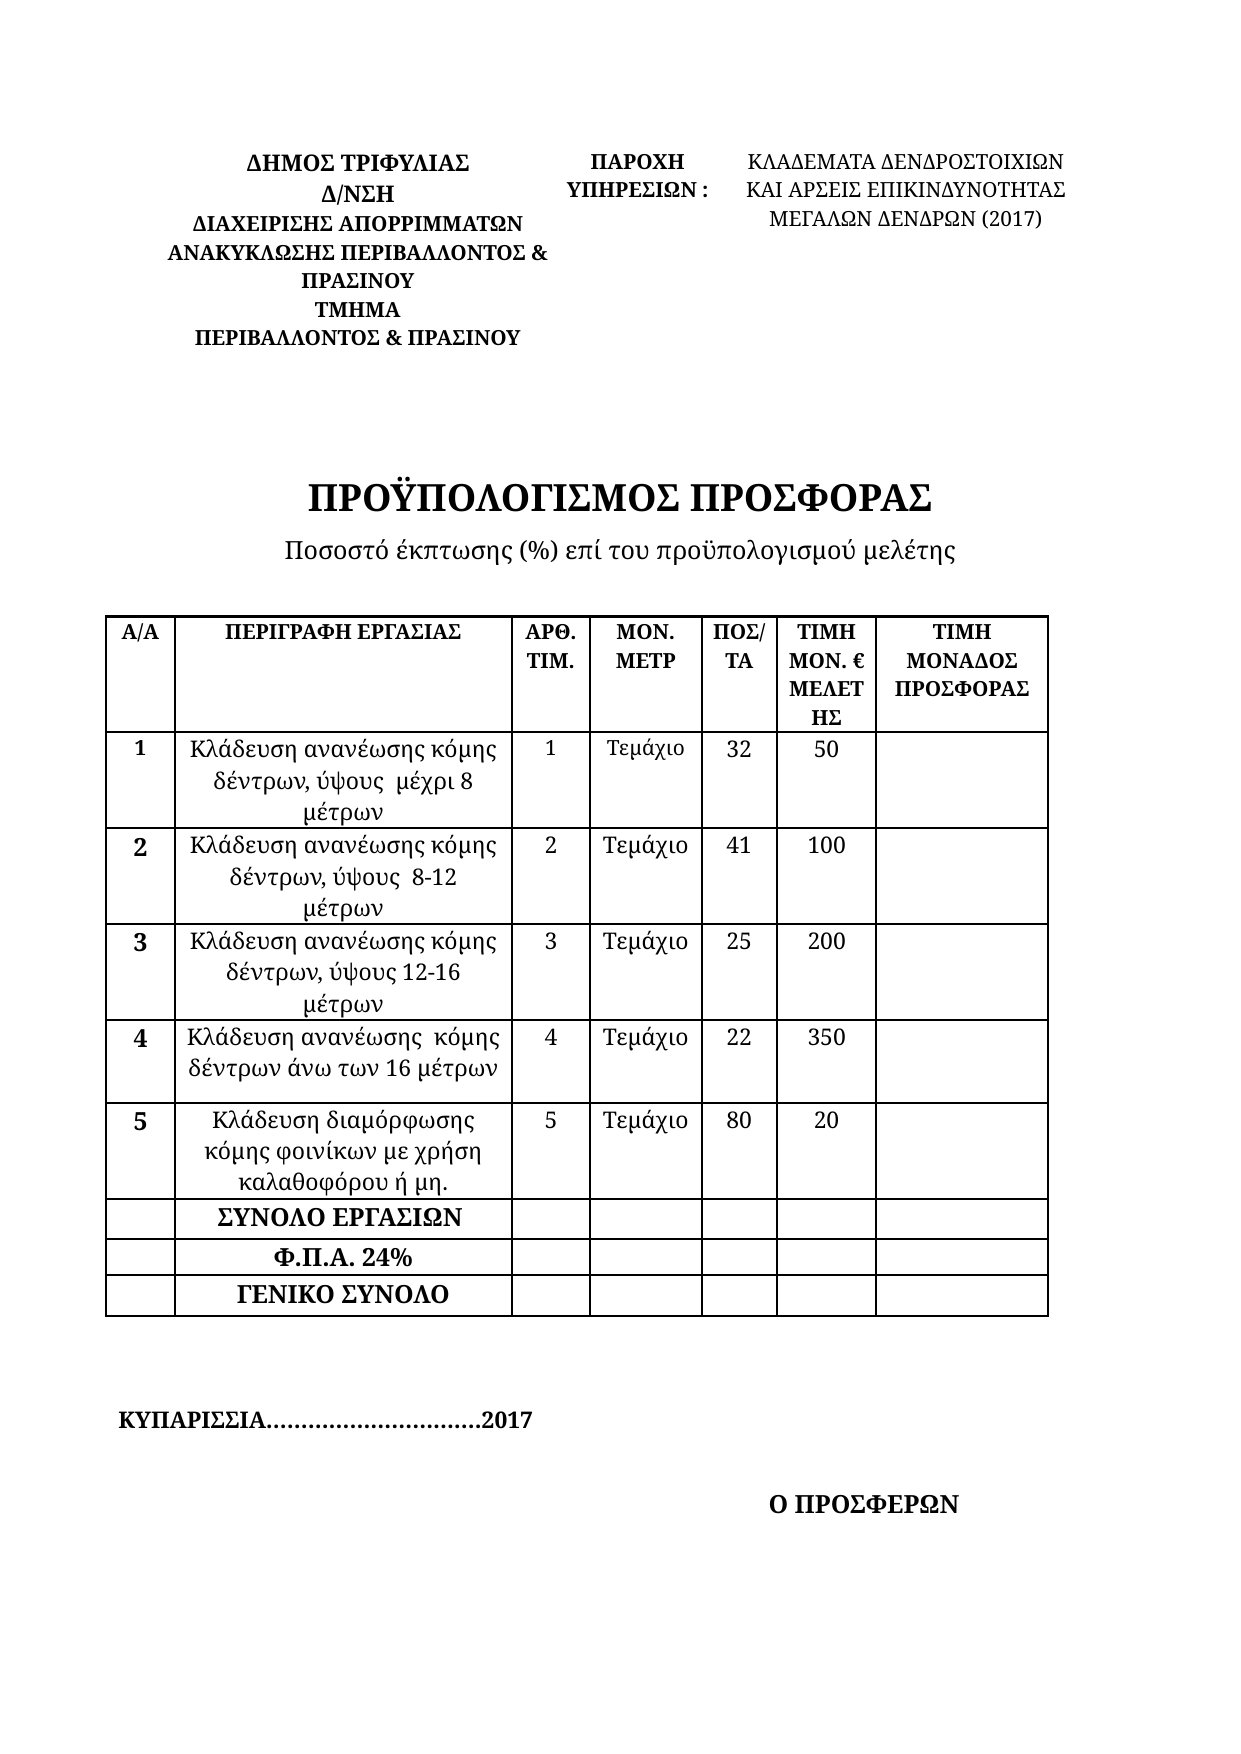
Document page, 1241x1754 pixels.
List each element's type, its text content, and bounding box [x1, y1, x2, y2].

table_cell 2 [513, 829, 589, 923]
table_cell [877, 1021, 1047, 1102]
table_cell 350 [778, 1021, 875, 1102]
table_cell [591, 1240, 701, 1274]
table_cell Κλάδευση διαμόρφωσης κόμης φοινίκων με χρήση καλαθοφόρου ή μη. [176, 1104, 511, 1197]
table_cell 32 [703, 733, 776, 827]
table_header ΑΡΘ. ΤΙΜ. [513, 618, 589, 731]
table_cell [107, 1200, 174, 1238]
table_cell Τεμάχιο [591, 829, 701, 923]
table_cell Δ/ΝΣΗ ΔΙΑΧΕΙΡΙΣΗΣ ΑΠΟΡΡΙΜΜΑΤΩΝ ΑΝΑΚΥΚΛΩΣΗΣ ΠΕΡΙΒΑΛΛΟΝΤΟΣ & ΠΡΑΣΙΝΟΥ [155, 178, 560, 295]
table_cell Κλάδευση ανανέωσης κόμης δέντρων άνω των 16 μέτρων [176, 1021, 511, 1102]
text ΠΡΟΫΠΟΛΟΓΙΣΜΟΣ ΠΡΟΣΦΟΡΑΣ [118, 471, 1122, 522]
table_cell [513, 1200, 589, 1238]
table_cell [778, 1276, 875, 1315]
table_cell 5 [107, 1104, 174, 1197]
table_cell [877, 925, 1047, 1019]
table_cell [778, 1200, 875, 1238]
table_cell 1 [513, 733, 589, 827]
table_cell 3 [513, 925, 589, 1019]
table_cell 50 [778, 733, 875, 827]
table_cell [703, 1200, 776, 1238]
table_header ΜΟΝ. ΜΕΤΡ [591, 618, 701, 731]
table_cell [877, 1104, 1047, 1197]
table_cell ΓΕΝΙΚΟ ΣΥΝΟΛΟ [176, 1276, 511, 1315]
table_cell 100 [778, 829, 875, 923]
table_cell [657, 1526, 1070, 1567]
table_cell 4 [513, 1021, 589, 1102]
table_cell 22 [703, 1021, 776, 1102]
table_cell Φ.Π.Α. 24% [176, 1240, 511, 1274]
table_cell [591, 1200, 701, 1238]
table_cell [703, 1276, 776, 1315]
table_cell [877, 829, 1047, 923]
table_cell [107, 1276, 174, 1315]
table_cell ΣΥΝΟΛΟ ΕΡΓΑΣΙΩΝ [176, 1200, 511, 1238]
table_cell [513, 1240, 589, 1274]
table_cell [560, 380, 1085, 409]
table_cell 25 [703, 925, 776, 1019]
table_cell 5 [513, 1104, 589, 1197]
table_cell [155, 380, 560, 409]
table_cell 80 [703, 1104, 776, 1197]
table_cell [513, 1276, 589, 1315]
table_cell Κλάδευση ανανέωσης κόμης δέντρων, ύψους μέχρι 8 μέτρων [176, 733, 511, 827]
table_cell 200 [778, 925, 875, 1019]
table_cell 2 [107, 829, 174, 923]
table_header ΚΛΑΔΕΜΑΤΑ ΔΕΝΔΡΟΣΤΟΙΧΙΩΝ ΚΑΙ ΑΡΣΕΙΣ ΕΠΙΚΙΝΔΥΝΟΤΗΤΑΣ ΜΕΓΑΛΩΝ ΔΕΝΔΡΩΝ (2017) [729, 147, 1085, 380]
table_cell Κλάδευση ανανέωσης κόμης δέντρων, ύψους 12-16 μέτρων [176, 925, 511, 1019]
table_cell 1 [107, 733, 174, 827]
table_cell Τεμάχιο [591, 733, 701, 827]
table_header ΤΙΜΗ ΜΟΝ. € ΜΕΛΕΤΗΣ [778, 618, 875, 731]
table_cell Τεμάχιο [591, 1021, 701, 1102]
table_cell [539, 1526, 657, 1567]
table_header [539, 1482, 657, 1526]
table_cell [703, 1240, 776, 1274]
table_cell Τεμάχιο [591, 925, 701, 1019]
table_cell Κλάδευση ανανέωσης κόμης δέντρων, ύψους 8-12 μέτρων [176, 829, 511, 923]
table_cell Τεμάχιο [591, 1104, 701, 1197]
table_cell ΤΜΗΜΑ ΠΕΡΙΒΑΛΛΟΝΤΟΣ & ΠΡΑΣΙΝΟΥ [155, 295, 560, 352]
table_cell [877, 1200, 1047, 1238]
table_cell 41 [703, 829, 776, 923]
table_cell 20 [778, 1104, 875, 1197]
table_header ΤΙΜΗ ΜΟΝΑΔΟΣ ΠΡΟΣΦΟΡΑΣ [877, 618, 1047, 731]
table_cell [591, 1276, 701, 1315]
table_header ΠΟΣ/ΤΑ [703, 618, 776, 731]
table_header Ο ΠΡΟΣΦΕΡΩΝ [657, 1482, 1070, 1526]
table_cell [877, 1276, 1047, 1315]
table_cell [877, 733, 1047, 827]
table_header ΠΑΡΟΧΗ ΥΠΗΡΕΣΙΩΝ : [560, 147, 729, 380]
table_cell [107, 1240, 174, 1274]
table_cell 3 [107, 925, 174, 1019]
table_header ΠΕΡΙΓΡΑΦΗ ΕΡΓΑΣΙΑΣ [176, 618, 511, 731]
table_cell [170, 1526, 539, 1567]
table_header [170, 1482, 539, 1526]
table_cell 4 [107, 1021, 174, 1102]
table_header Α/Α [107, 618, 174, 731]
text ΚΥΠΑΡΙΣΣΙΑ………………………….2017 [118, 1404, 1122, 1436]
table_cell [877, 1240, 1047, 1274]
table_header ΔΗΜΟΣ ΤΡΙΦΥΛΙΑΣ [155, 147, 560, 178]
text Ποσοστό έκπτωσης (%) επί του προϋπολογισμού μελέτης [118, 532, 1122, 566]
table_cell [778, 1240, 875, 1274]
table_cell [155, 352, 560, 380]
